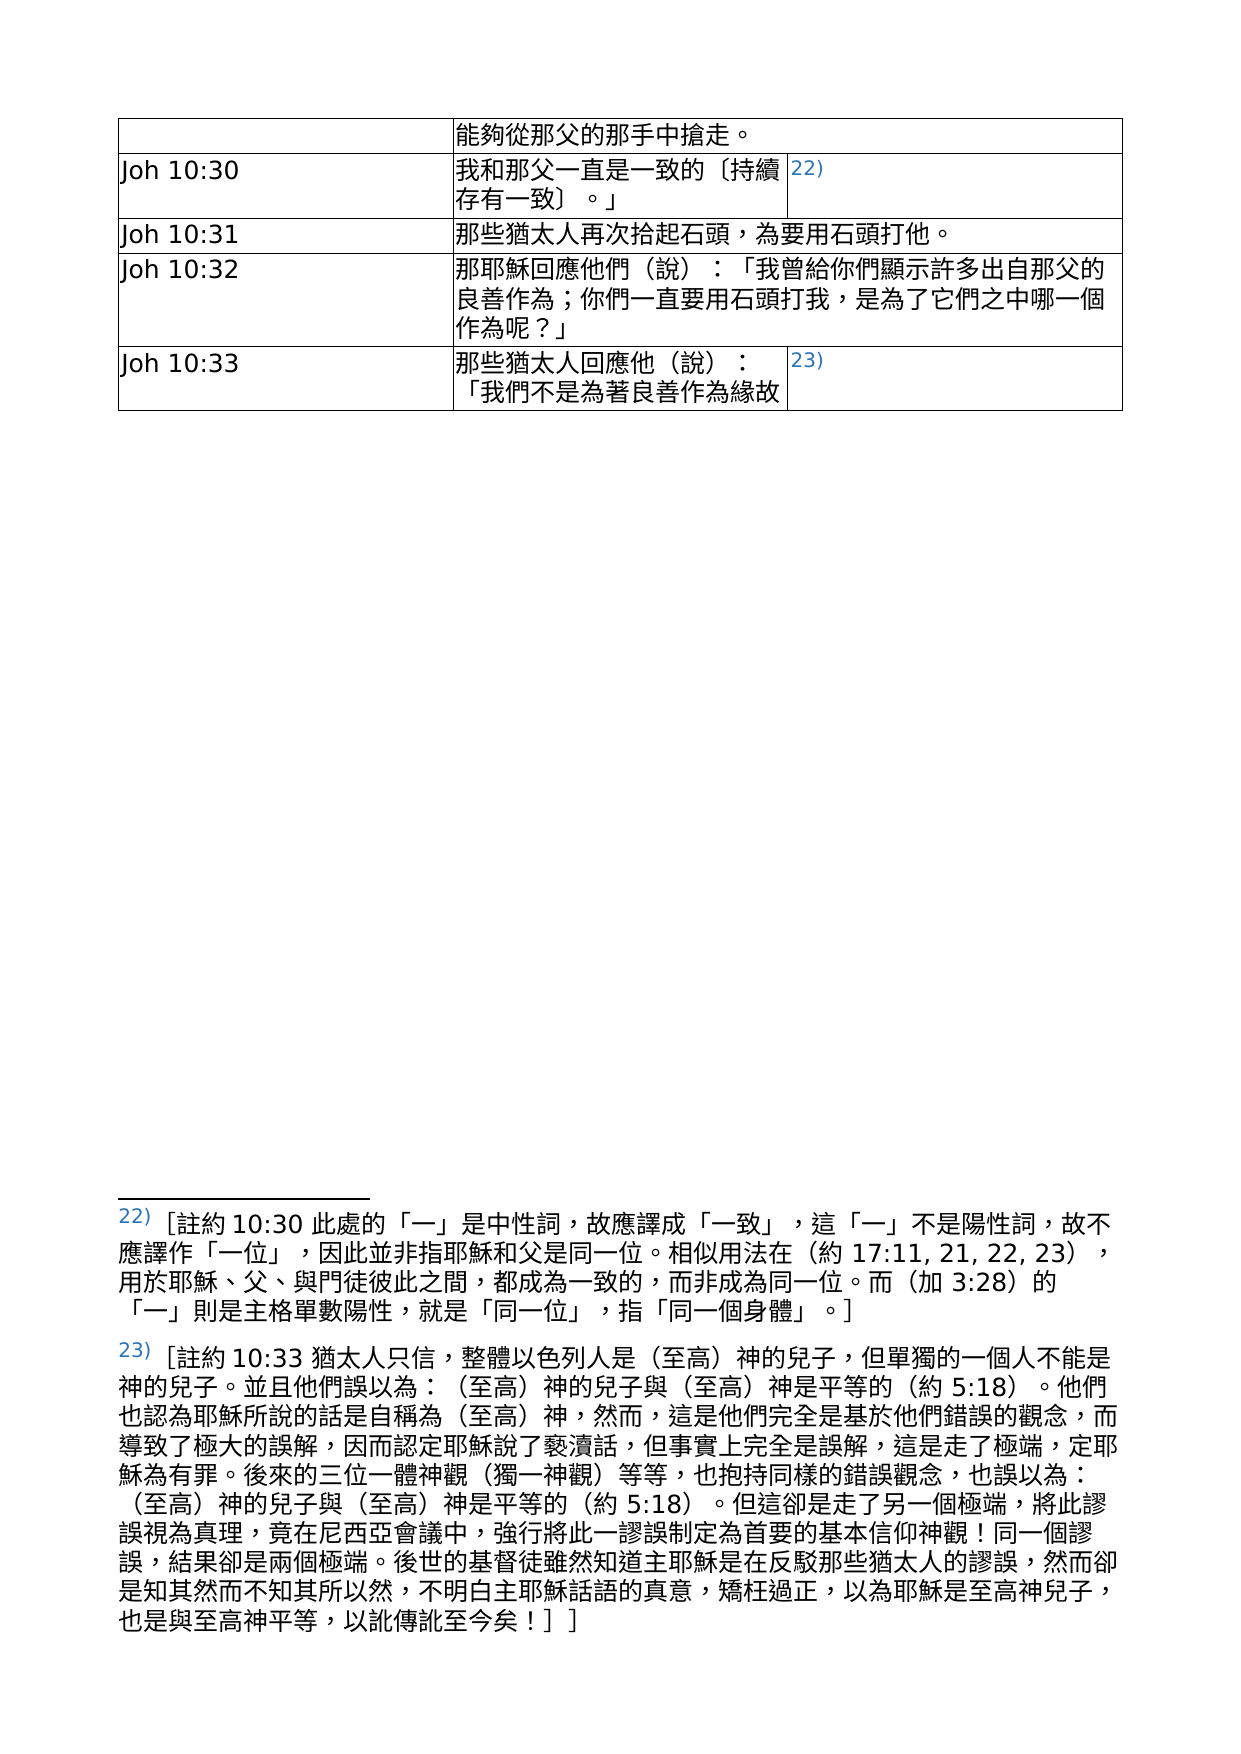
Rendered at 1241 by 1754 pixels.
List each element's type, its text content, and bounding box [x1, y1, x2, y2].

table_cell Joh 10:32 [119, 254, 453, 346]
table_cell [788, 154, 1122, 217]
table_cell Joh 10:33 [119, 347, 453, 410]
table_cell 那些猶太人回應他（說）：「我們不是為著良善作為緣故 [454, 347, 787, 410]
table_cell 那些猶太人再次拾起石頭，為要用石頭打他。 [454, 219, 1122, 253]
table_cell [119, 119, 453, 153]
table_cell Joh 10:30 [119, 154, 453, 217]
table_cell 我和那父一直是一致的〔持續存有一致〕。」 [454, 154, 787, 217]
table_cell Joh 10:31 [119, 219, 453, 253]
table_cell 那耶穌回應他們（說）：「我曾給你們顯示許多出自那父的良善作為；你們一直要用石頭打我，是為了它們之中哪一個作為呢？」 [454, 254, 1122, 346]
table_cell [788, 347, 1122, 410]
table_cell 能夠從那父的那手中搶走。 [454, 119, 1122, 153]
